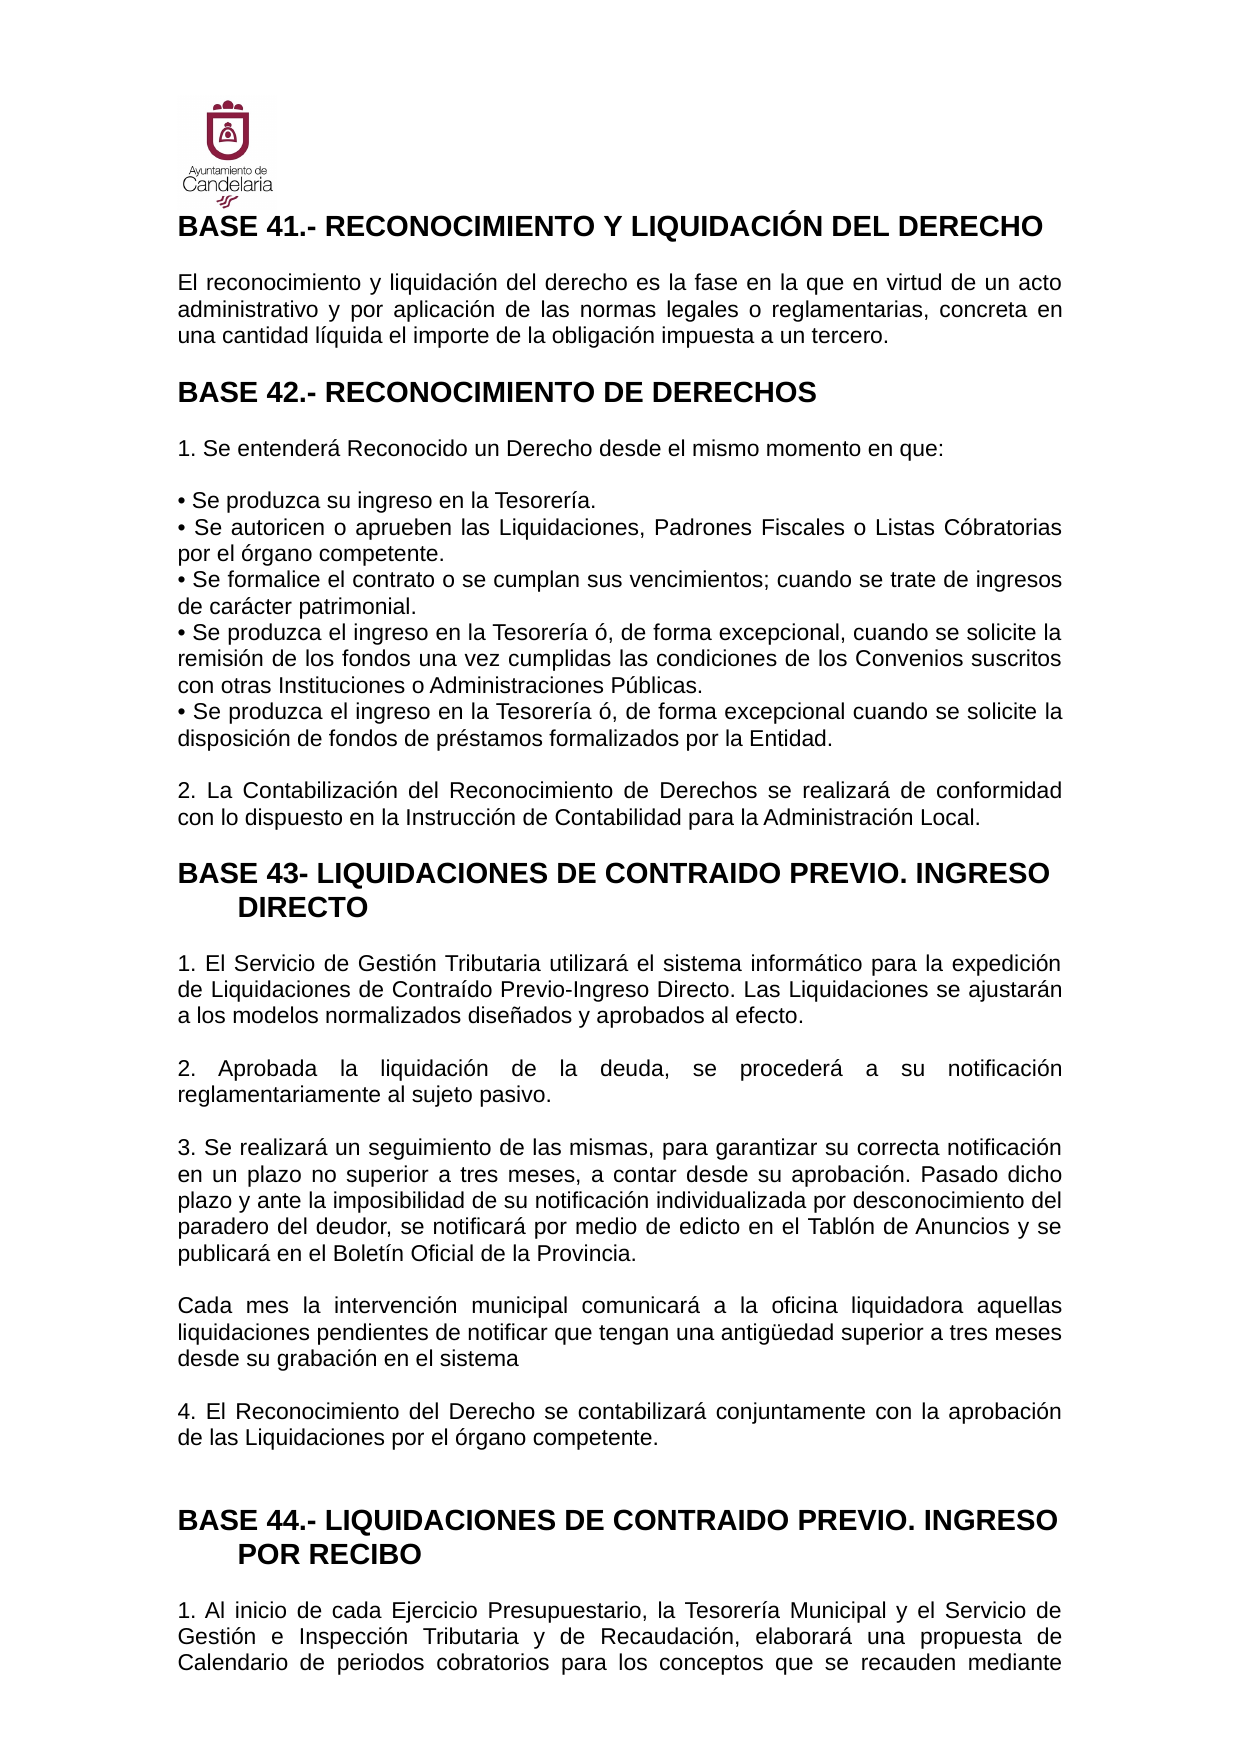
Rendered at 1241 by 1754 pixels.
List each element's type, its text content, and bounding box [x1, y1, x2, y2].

text • Se produzca el ingreso en la Tesorería ó, de forma excepcional cuando se solicite la disposición de fondos de préstamos formalizados por la Entidad. [177, 698, 1063, 751]
text • Se produzca el ingreso en la Tesorería ó, de forma excepcional, cuando se solicite la remisión de los fondos una vez cumplidas las condiciones de los Convenios suscritos con otras Instituciones o Administraciones Públicas. [177, 619, 1063, 698]
text 2. La Contabilización del Reconocimiento de Derechos se realizará de conformidad con lo dispuesto en la Instrucción de Contabilidad para la Administración Local. [177, 777, 1063, 830]
subtitle BASE 42.- RECONOCIMIENTO DE DERECHOS [177, 375, 1063, 408]
subtitle BASE 43- LIQUIDACIONES DE CONTRAIDO PREVIO. INGRESO DIRECTO [177, 856, 1063, 923]
text • Se formalice el contrato o se cumplan sus vencimientos; cuando se trate de ingresos de carácter patrimonial. [177, 566, 1063, 619]
text 1. Al inicio de cada Ejercicio Presupuestario, la Tesorería Municipal y el Servicio de Gestión e Inspección Tributaria y de Recaudación, elaborará una propuesta de Calendario de periodos cobratorios para los conceptos que se recauden mediante [177, 1597, 1063, 1676]
text 2. Aprobada la liquidación de la deuda, se procederá a su notificación reglamentariamente al sujeto pasivo. [177, 1055, 1063, 1108]
text 1. Se entenderá Reconocido un Derecho desde el mismo momento en que: [177, 434, 1063, 461]
text • Se autoricen o aprueben las Liquidaciones, Padrones Fiscales o Listas Cóbratorias por el órgano competente. [177, 514, 1063, 566]
text 1. El Servicio de Gestión Tributaria utilizará el sistema informático para la expedición de Liquidaciones de Contraído Previo-Ingreso Directo. Las Liquidaciones se ajustarán a los modelos normalizados diseñados y aprobados al efecto. [177, 950, 1063, 1029]
text El reconocimiento y liquidación del derecho es la fase en la que en virtud de un acto administrativo y por aplicación de las normas legales o reglamentarias, concreta en una cantidad líquida el importe de la obligación impuesta a un tercero. [177, 269, 1063, 348]
text Cada mes la intervención municipal comunicará a la oficina liquidadora aquellas liquidaciones pendientes de notificar que tengan una antigüedad superior a tres meses desde su grabación en el sistema [177, 1292, 1063, 1371]
text 4. El Reconocimiento del Derecho se contabilizará conjuntamente con la aprobación de las Liquidaciones por el órgano competente. [177, 1398, 1063, 1450]
text • Se produzca su ingreso en la Tesorería. [177, 487, 1063, 514]
subtitle BASE 44.- LIQUIDACIONES DE CONTRAIDO PREVIO. INGRESO POR RECIBO [177, 1503, 1063, 1570]
text 3. Se realizará un seguimiento de las mismas, para garantizar su correcta notificación en un plazo no superior a tres meses, a contar desde su aprobación. Pasado dicho plazo y ante la imposibilidad de su notificación individualizada por desconocimiento del paradero del deudor, se notificará por medio de edicto en el Tablón de Anuncios y se publicará en el Boletín Oficial de la Provincia. [177, 1134, 1063, 1266]
subtitle BASE 41.- RECONOCIMIENTO Y LIQUIDACIÓN DEL DERECHO [177, 209, 1063, 243]
